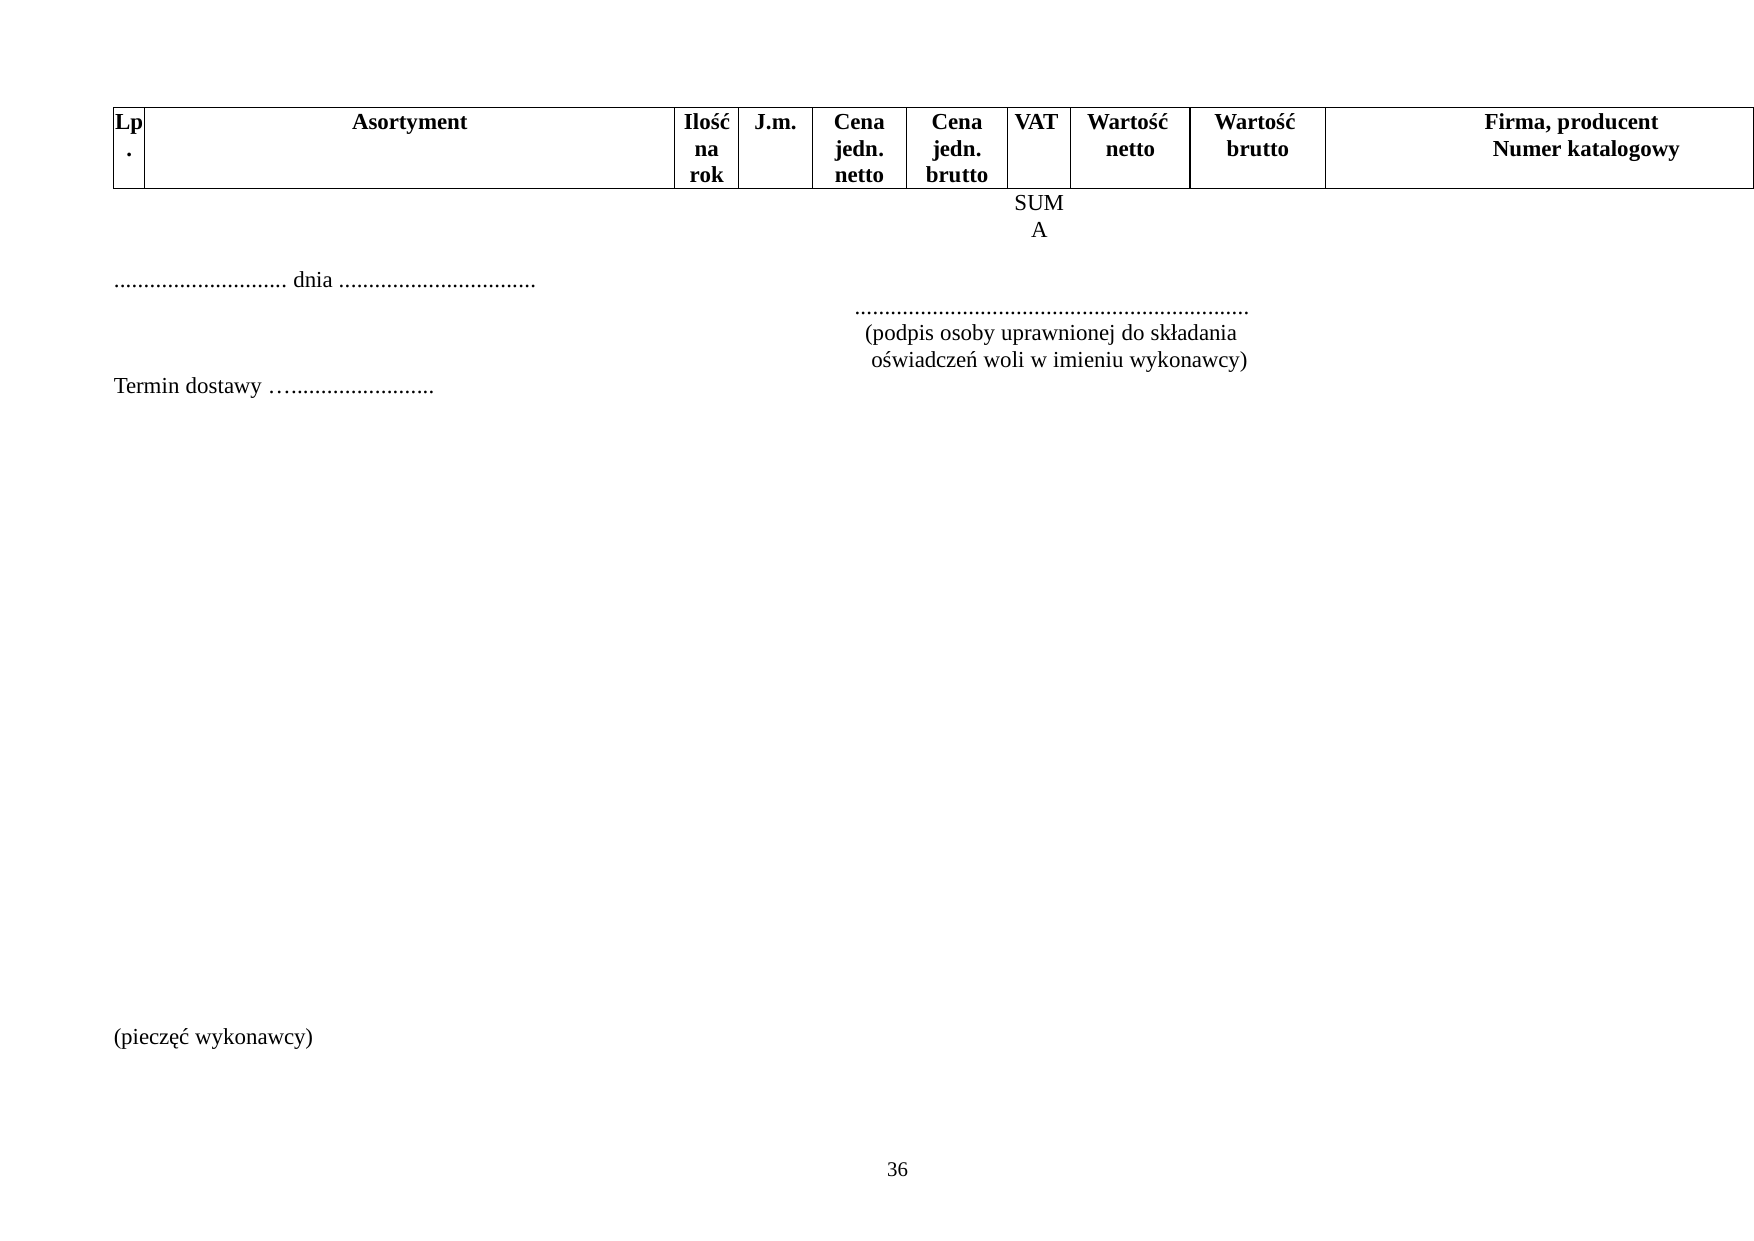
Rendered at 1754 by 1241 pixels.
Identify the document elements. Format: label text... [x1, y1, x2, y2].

table_cell [1734, 189, 1738, 242]
table_cell [1746, 189, 1751, 242]
table_cell [1325, 189, 1589, 242]
table_cell [812, 189, 906, 242]
table_header VAT [1008, 108, 1070, 188]
table_cell [1730, 189, 1734, 242]
table_cell [1738, 189, 1742, 242]
table_cell [1589, 189, 1726, 242]
table_header Wartość netto [1071, 108, 1189, 188]
table_cell [114, 189, 145, 242]
table_header Cena jedn. netto [813, 108, 906, 188]
table_cell [1190, 189, 1325, 242]
text (pieczęć wykonawcy) [113, 1023, 1681, 1050]
table_header Ilość na rok [675, 108, 738, 188]
table_cell SUMA [1008, 189, 1071, 242]
table_cell [1742, 189, 1746, 242]
table_header J.m. [739, 108, 812, 188]
text (podpis osoby uprawnionej do składania [630, 319, 1681, 346]
table_cell [675, 189, 739, 242]
table_header Firma, producent Numer katalogowy [1326, 108, 1753, 188]
text .................................................................. [113, 293, 1681, 319]
table_cell [1726, 189, 1730, 242]
text oświadczeń woli w imieniu wykonawcy) [703, 346, 1681, 372]
table_header Lp. [114, 108, 144, 188]
text Termin dostawy …........................ [113, 372, 1681, 399]
table_header Cena jedn. brutto [907, 108, 1007, 188]
table_cell [739, 189, 812, 242]
table_header Asortyment [145, 108, 674, 188]
table_cell [906, 189, 1007, 242]
table_cell [1071, 189, 1190, 242]
text ............................. dnia ................................. [113, 266, 1681, 293]
table_cell [145, 189, 674, 242]
table_header Wartość brutto [1191, 108, 1325, 188]
